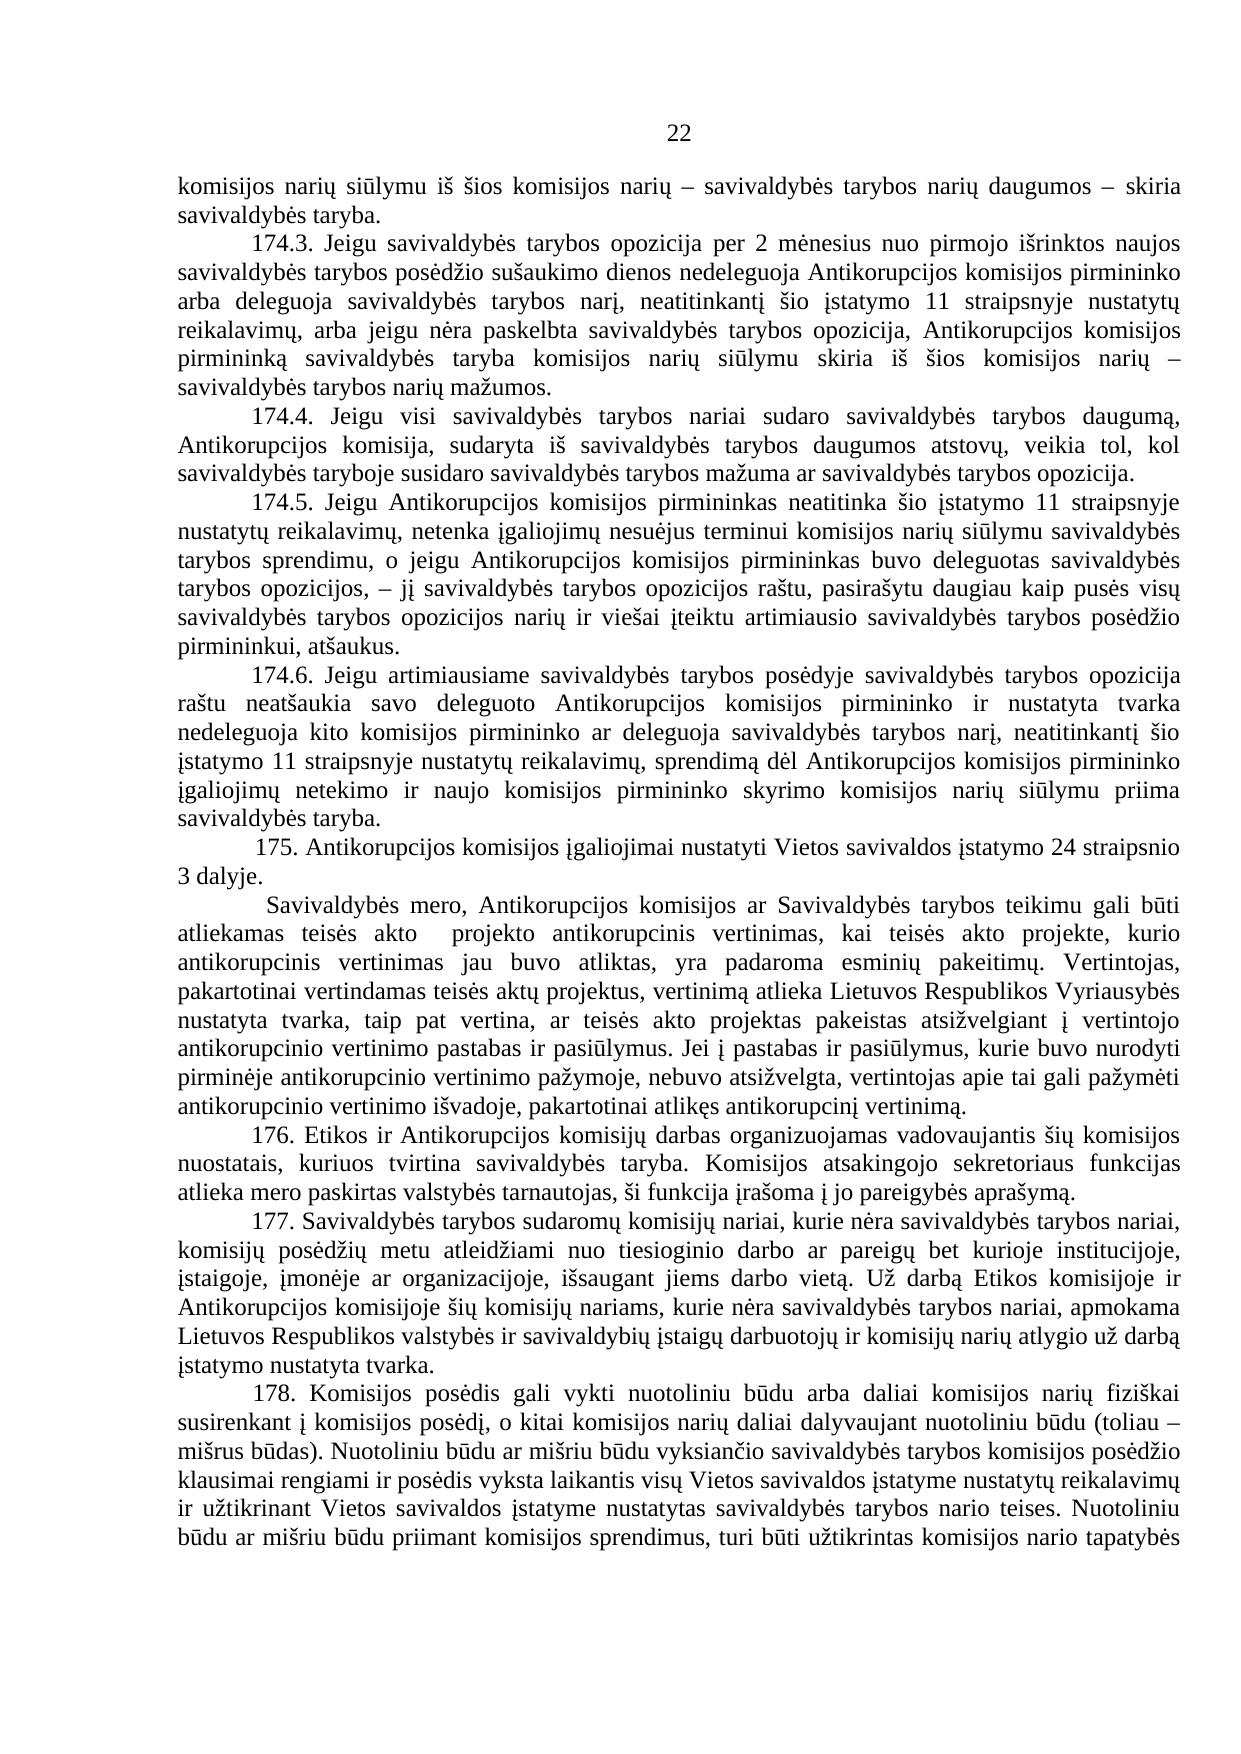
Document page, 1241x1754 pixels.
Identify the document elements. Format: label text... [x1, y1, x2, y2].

text 178. Komisijos posėdis gali vykti nuotoliniu būdu arba daliai komisijos narių fiziškai susirenkant į komisijos posėdį, o kitai komisijos narių daliai dalyvaujant nuotoliniu būdu (toliau – mišrus būdas). Nuotoliniu būdu ar mišriu būdu vyksiančio savivaldybės tarybos komisijos posėdžio klausimai rengiami ir posėdis vyksta laikantis visų Vietos savivaldos įstatyme nustatytų reikalavimų ir užtikrinant Vietos savivaldos įstatyme nustatytas savivaldybės tarybos nario teises. Nuotoliniu būdu ar mišriu būdu priimant komisijos sprendimus, turi būti užtikrintas komisijos nario tapatybės [177, 1378, 1181, 1551]
text 175. Antikorupcijos komisijos įgaliojimai nustatyti Vietos savivaldos įstatymo 24 straipsnio 3 dalyje. [177, 832, 1181, 890]
text 174.6. Jeigu artimiausiame savivaldybės tarybos posėdyje savivaldybės tarybos opozicija raštu neatšaukia savo deleguoto Antikorupcijos komisijos pirmininko ir nustatyta tvarka nedeleguoja kito komisijos pirmininko ar deleguoja savivaldybės tarybos narį, neatitinkantį šio įstatymo 11 straipsnyje nustatytų reikalavimų, sprendimą dėl Antikorupcijos komisijos pirmininko įgaliojimų netekimo ir naujo komisijos pirmininko skyrimo komisijos narių siūlymu priima savivaldybės taryba. [177, 660, 1181, 832]
text Savivaldybės mero, Antikorupcijos komisijos ar Savivaldybės tarybos teikimu gali būti atliekamas teisės akto projekto antikorupcinis vertinimas, kai teisės akto projekte, kurio antikorupcinis vertinimas jau buvo atliktas, yra padaroma esminių pakeitimų. Vertintojas, pakartotinai vertindamas teisės aktų projektus, vertinimą atlieka Lietuvos Respublikos Vyriausybės nustatyta tvarka, taip pat vertina, ar teisės akto projektas pakeistas atsižvelgiant į vertintojo antikorupcinio vertinimo pastabas ir pasiūlymus. Jei į pastabas ir pasiūlymus, kurie buvo nurodyti pirminėje antikorupcinio vertinimo pažymoje, nebuvo atsižvelgta, vertintojas apie tai gali pažymėti antikorupcinio vertinimo išvadoje, pakartotinai atlikęs antikorupcinį vertinimą. [177, 890, 1181, 1120]
text 177. Savivaldybės tarybos sudaromų komisijų nariai, kurie nėra savivaldybės tarybos nariai, komisijų posėdžių metu atleidžiami nuo tiesioginio darbo ar pareigų bet kurioje institucijoje, įstaigoje, įmonėje ar organizacijoje, išsaugant jiems darbo vietą. Už darbą Etikos komisijoje ir Antikorupcijos komisijoje šių komisijų nariams, kurie nėra savivaldybės tarybos nariai, apmokama Lietuvos Respublikos valstybės ir savivaldybių įstaigų darbuotojų ir komisijų narių atlygio už darbą įstatymo nustatyta tvarka. [177, 1206, 1181, 1378]
text komisijos narių siūlymu iš šios komisijos narių – savivaldybės tarybos narių daugumos – skiria savivaldybės taryba. [177, 171, 1181, 228]
text 174.3. Jeigu savivaldybės tarybos opozicija per 2 mėnesius nuo pirmojo išrinktos naujos savivaldybės tarybos posėdžio sušaukimo dienos nedeleguoja Antikorupcijos komisijos pirmininko arba deleguoja savivaldybės tarybos narį, neatitinkantį šio įstatymo 11 straipsnyje nustatytų reikalavimų, arba jeigu nėra paskelbta savivaldybės tarybos opozicija, Antikorupcijos komisijos pirmininką savivaldybės taryba komisijos narių siūlymu skiria iš šios komisijos narių – savivaldybės tarybos narių mažumos. [177, 228, 1181, 401]
text 176. Etikos ir Antikorupcijos komisijų darbas organizuojamas vadovaujantis šių komisijos nuostatais, kuriuos tvirtina savivaldybės taryba. Komisijos atsakingojo sekretoriaus funkcijas atlieka mero paskirtas valstybės tarnautojas, ši funkcija įrašoma į jo pareigybės aprašymą. [177, 1120, 1181, 1206]
text 174.5. Jeigu Antikorupcijos komisijos pirmininkas neatitinka šio įstatymo 11 straipsnyje nustatytų reikalavimų, netenka įgaliojimų nesuėjus terminui komisijos narių siūlymu savivaldybės tarybos sprendimu, o jeigu Antikorupcijos komisijos pirmininkas buvo deleguotas savivaldybės tarybos opozicijos, – jį savivaldybės tarybos opozicijos raštu, pasirašytu daugiau kaip pusės visų savivaldybės tarybos opozicijos narių ir viešai įteiktu artimiausio savivaldybės tarybos posėdžio pirmininkui, atšaukus. [177, 487, 1181, 660]
text 174.4. Jeigu visi savivaldybės tarybos nariai sudaro savivaldybės tarybos daugumą, Antikorupcijos komisija, sudaryta iš savivaldybės tarybos daugumos atstovų, veikia tol, kol savivaldybės taryboje susidaro savivaldybės tarybos mažuma ar savivaldybės tarybos opozicija. [177, 401, 1181, 487]
